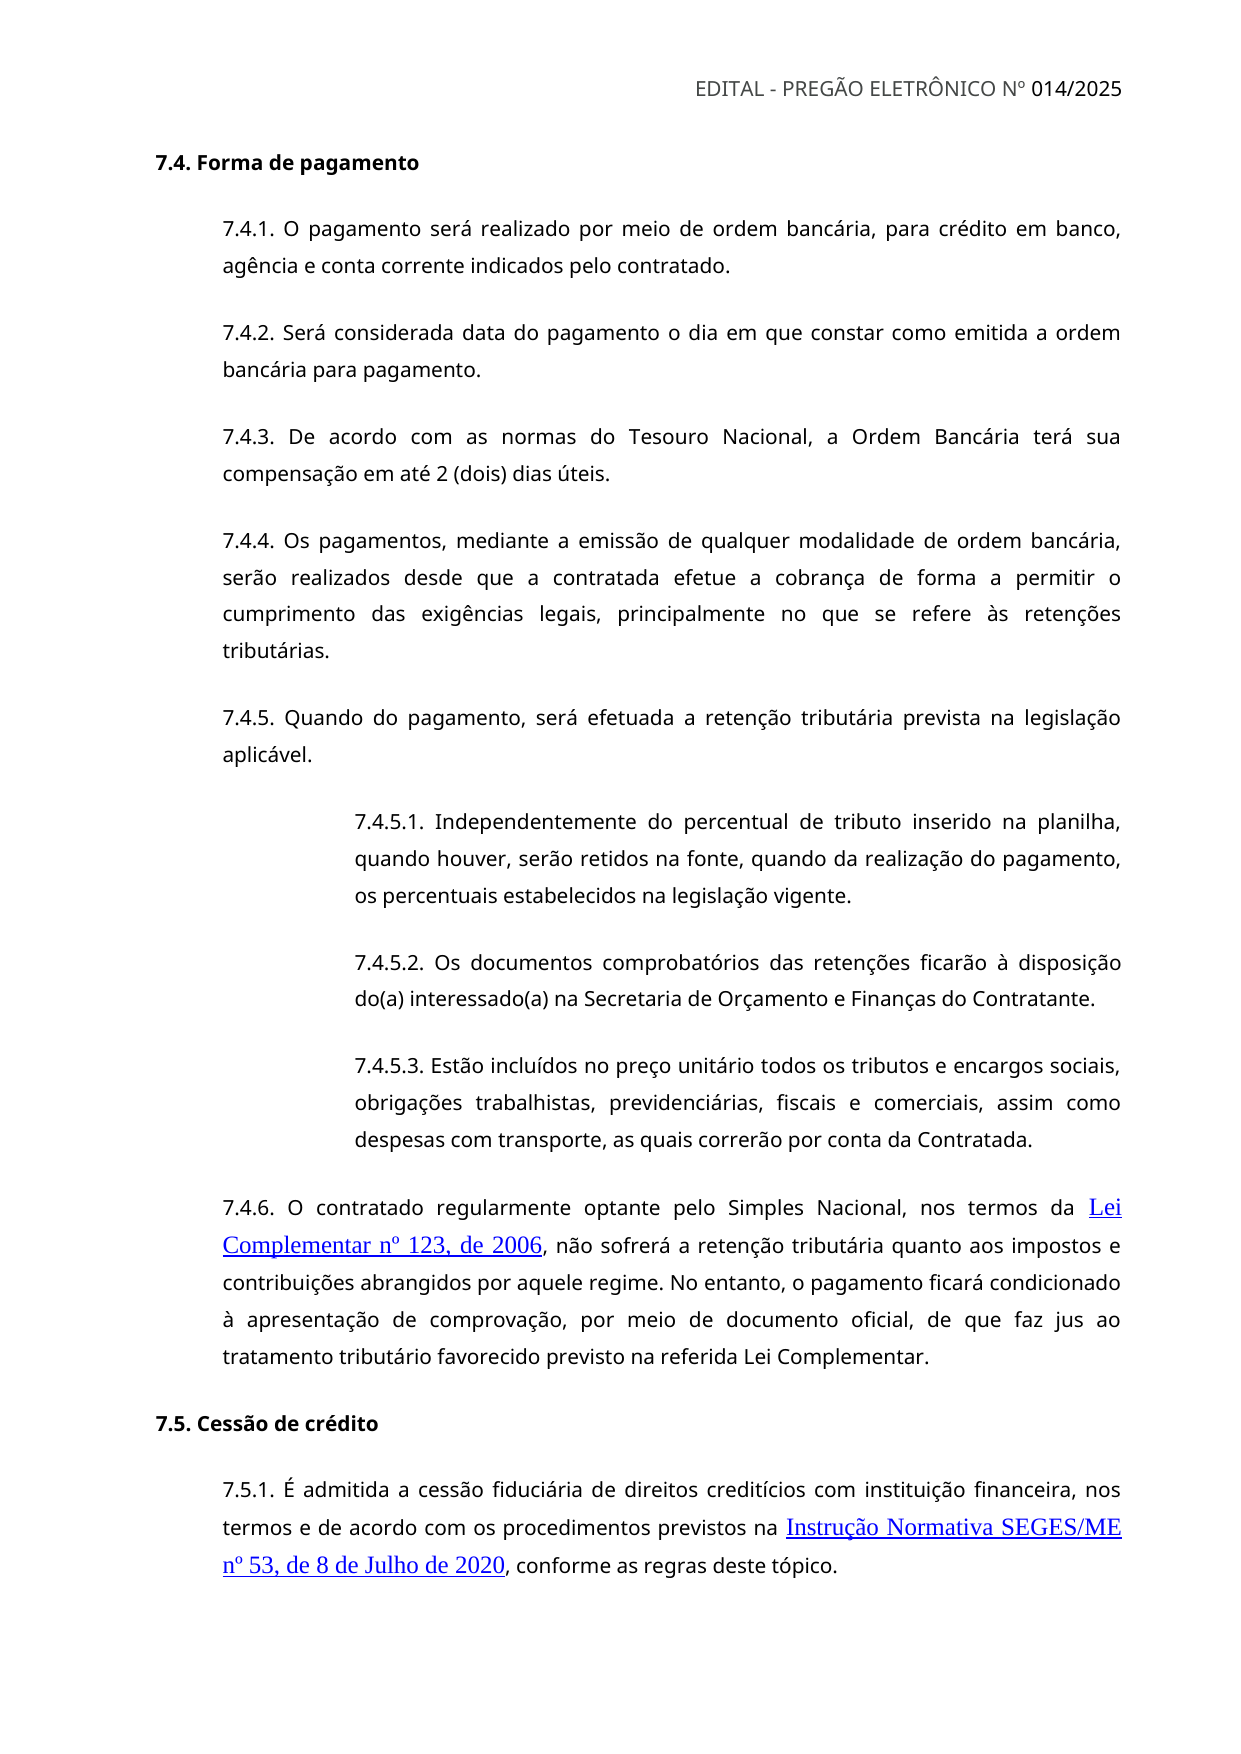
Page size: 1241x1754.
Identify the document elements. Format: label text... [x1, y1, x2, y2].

text 7.4.2. Será considerada data do pagamento o dia em que constar como emitida a ordem bancária para pagamento. [222, 318, 1122, 384]
text 7.4.5. Quando do pagamento, será efetuada a retenção tributária prevista na legislação aplicável. [222, 703, 1122, 769]
text 7.4.5.3. Estão incluídos no preço unitário todos os tributos e encargos sociais, obrigações trabalhistas, previdenciárias, fiscais e comerciais, assim como despesas com transporte, as quais correrão por conta da Contratada. [354, 1051, 1122, 1154]
text 7.4.6. O contratado regularmente optante pelo Simples Nacional, nos termos da Lei Complementar nº 123, de 2006, não sofrerá a retenção tributária quanto aos impostos e contribuições abrangidos por aquele regime. No entanto, o pagamento ficará condicionado à apresentação de comprovação, por meio de documento oficial, de que faz jus ao tratamento tributário favorecido previsto na referida Lei Complementar. [222, 1192, 1122, 1370]
text 7.4.5.2. Os documentos comprobatórios das retenções ficarão à disposição do(a) interessado(a) na Secretaria de Orçamento e Finanças do Contratante. [354, 948, 1122, 1013]
text 7.5.1. É admitida a cessão fiduciária de direitos creditícios com instituição financeira, nos termos e de acordo com os procedimentos previstos na Instrução Normativa SEGES/ME nº 53, de 8 de Julho de 2020, conforme as regras deste tópico. [222, 1476, 1122, 1580]
text 7.4.3. De acordo com as normas do Tesouro Nacional, a Ordem Bancária terá sua compensação em até 2 (dois) dias úteis. [222, 422, 1122, 487]
text 7.4.1. O pagamento será realizado por meio de ordem bancária, para crédito em banco, agência e conta corrente indicados pelo contratado. [222, 214, 1122, 280]
text 7.4. Forma de pagamento [155, 148, 1122, 176]
text 7.4.5.1. Independentemente do percentual de tributo inserido na planilha, quando houver, serão retidos na fonte, quando da realização do pagamento, os percentuais estabelecidos na legislação vigente. [354, 807, 1122, 909]
text 7.4.4. Os pagamentos, mediante a emissão de qualquer modalidade de ordem bancária, serão realizados desde que a contratada efetue a cobrança de forma a permitir o cumprimento das exigências legais, principalmente no que se refere às retenções tributárias. [222, 526, 1122, 665]
text 7.5. Cessão de crédito [156, 1409, 1122, 1437]
